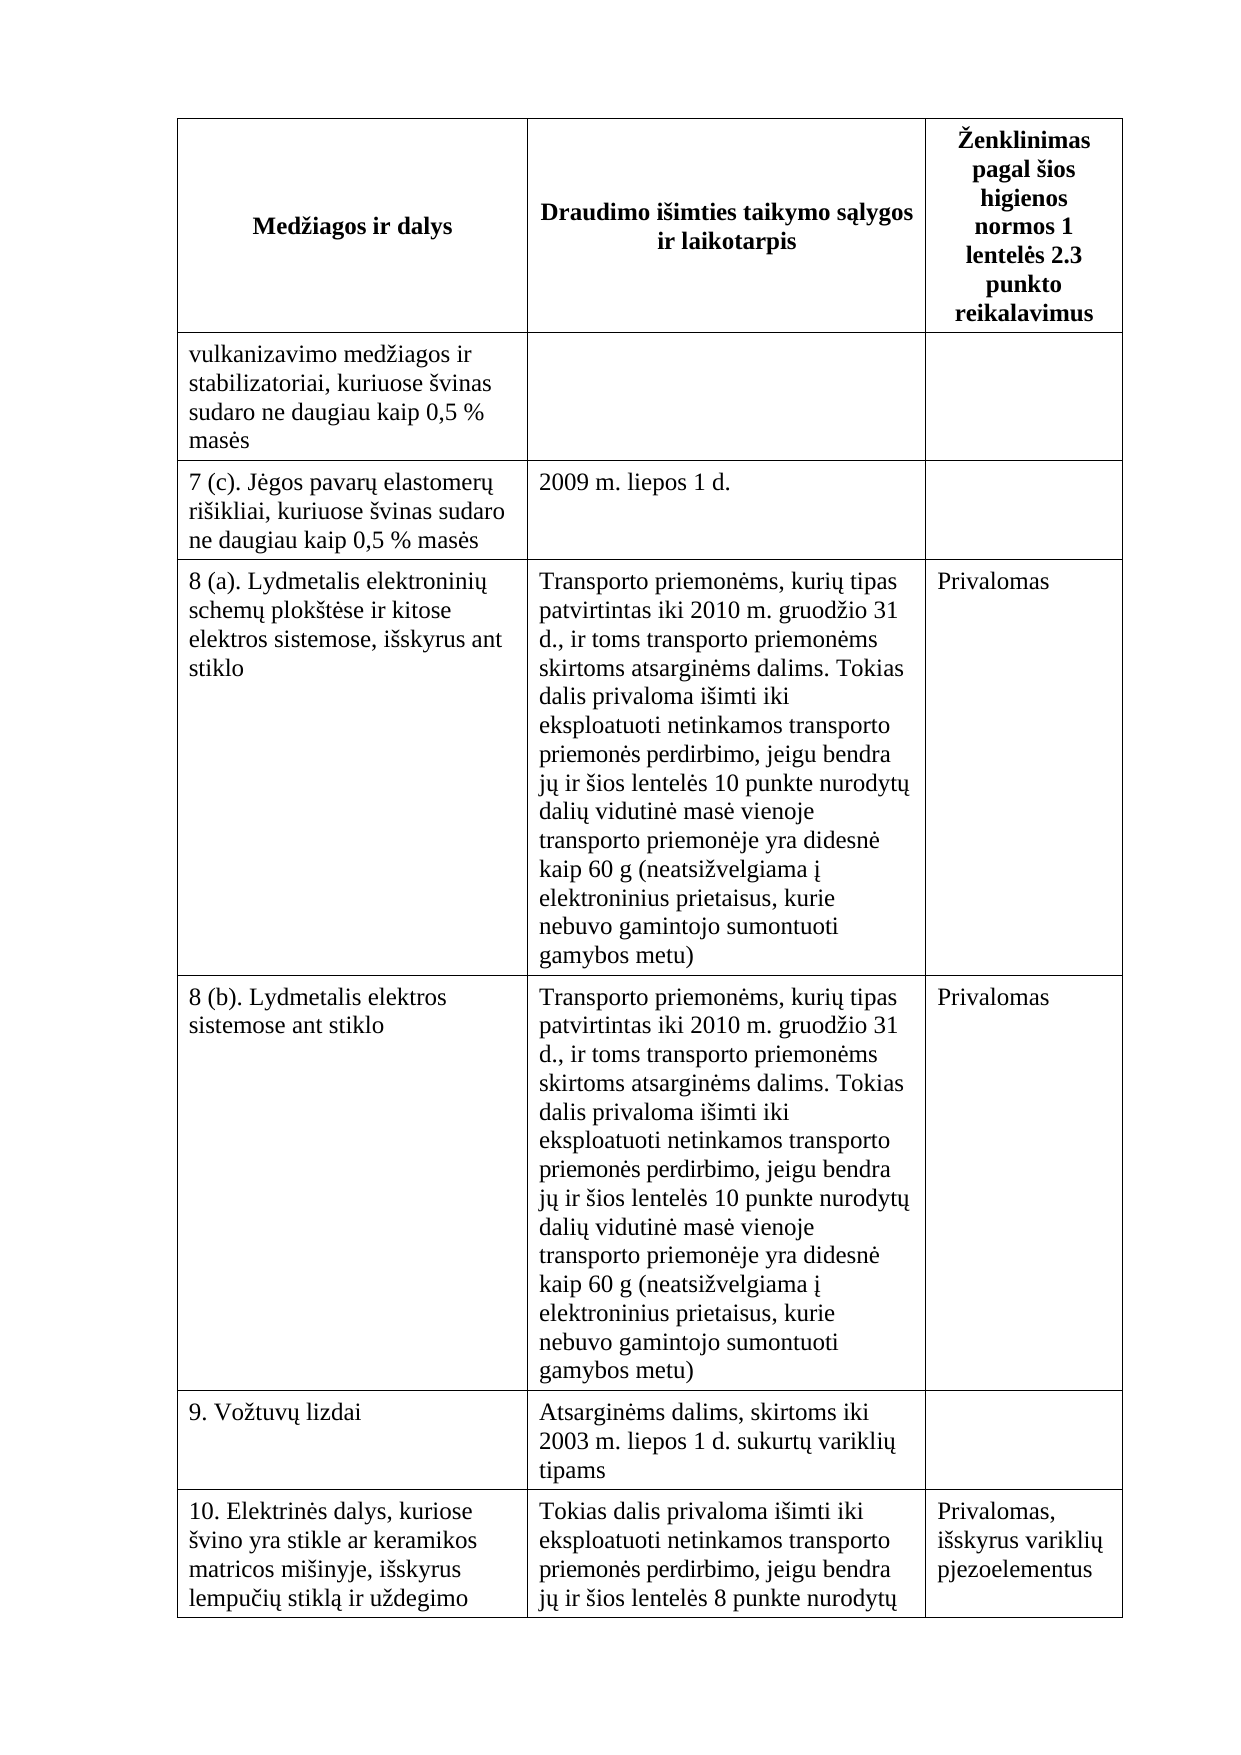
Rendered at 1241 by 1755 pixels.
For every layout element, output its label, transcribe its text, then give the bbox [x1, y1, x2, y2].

table_cell 10. Elektrinės dalys, kuriose švino yra stikle ar keramikos matricos mišinyje, išskyrus lempučių stiklą ir uždegimo [178, 1490, 527, 1617]
table_cell 2009 m. liepos 1 d. [528, 461, 925, 559]
table_cell Transporto priemonėms, kurių tipas patvirtintas iki 2010 m. gruodžio 31 d., ir toms transporto priemonėms skirtoms atsarginėms dalims. Tokias dalis privaloma išimti iki eksploatuoti netinkamos transporto priemonės perdirbimo, jeigu bendra jų ir šios lentelės 10 punkte nurodytų dalių vidutinė masė vienoje transporto priemonėje yra didesnė kaip 60 g (neatsižvelgiama į elektroninius prietaisus, kurie nebuvo gamintojo sumontuoti gamybos metu) [528, 560, 925, 975]
table_cell Privalomas, išskyrus variklių pjezoelementus [926, 1490, 1122, 1617]
table_cell 9. Vožtuvų lizdai [178, 1391, 527, 1489]
table_cell 7 (c). Jėgos pavarų elastomerų rišikliai, kuriuose švinas sudaro ne daugiau kaip 0,5 % masės [178, 461, 527, 559]
table_header Medžiagos ir dalys [178, 119, 527, 332]
table_cell Tokias dalis privaloma išimti iki eksploatuoti netinkamos transporto priemonės perdirbimo, jeigu bendra jų ir šios lentelės 8 punkte nurodytų [528, 1490, 925, 1617]
table_cell Transporto priemonėms, kurių tipas patvirtintas iki 2010 m. gruodžio 31 d., ir toms transporto priemonėms skirtoms atsarginėms dalims. Tokias dalis privaloma išimti iki eksploatuoti netinkamos transporto priemonės perdirbimo, jeigu bendra jų ir šios lentelės 10 punkte nurodytų dalių vidutinė masė vienoje transporto priemonėje yra didesnė kaip 60 g (neatsižvelgiama į elektroninius prietaisus, kurie nebuvo gamintojo sumontuoti gamybos metu) [528, 976, 925, 1390]
table_cell [926, 461, 1122, 559]
table_cell vulkanizavimo medžiagos ir stabilizatoriai, kuriuose švinas sudaro ne daugiau kaip 0,5 % masės [178, 333, 527, 460]
table_cell 8 (a). Lydmetalis elektroninių schemų plokštėse ir kitose elektros sistemose, išskyrus ant stiklo [178, 560, 527, 975]
table_cell Atsarginėms dalims, skirtoms iki 2003 m. liepos 1 d. sukurtų variklių tipams [528, 1391, 925, 1489]
table_header Ženklinimas pagal šios higienos normos 1 lentelės 2.3 punkto reikalavimus [926, 119, 1122, 332]
table_cell Privalomas [926, 560, 1122, 975]
table_cell Privalomas [926, 976, 1122, 1390]
table_cell [926, 333, 1122, 460]
table_cell [528, 333, 925, 460]
table_header Draudimo išimties taikymo sąlygos ir laikotarpis [528, 119, 925, 332]
table_cell 8 (b). Lydmetalis elektros sistemose ant stiklo [178, 976, 527, 1390]
table_cell [926, 1391, 1122, 1489]
